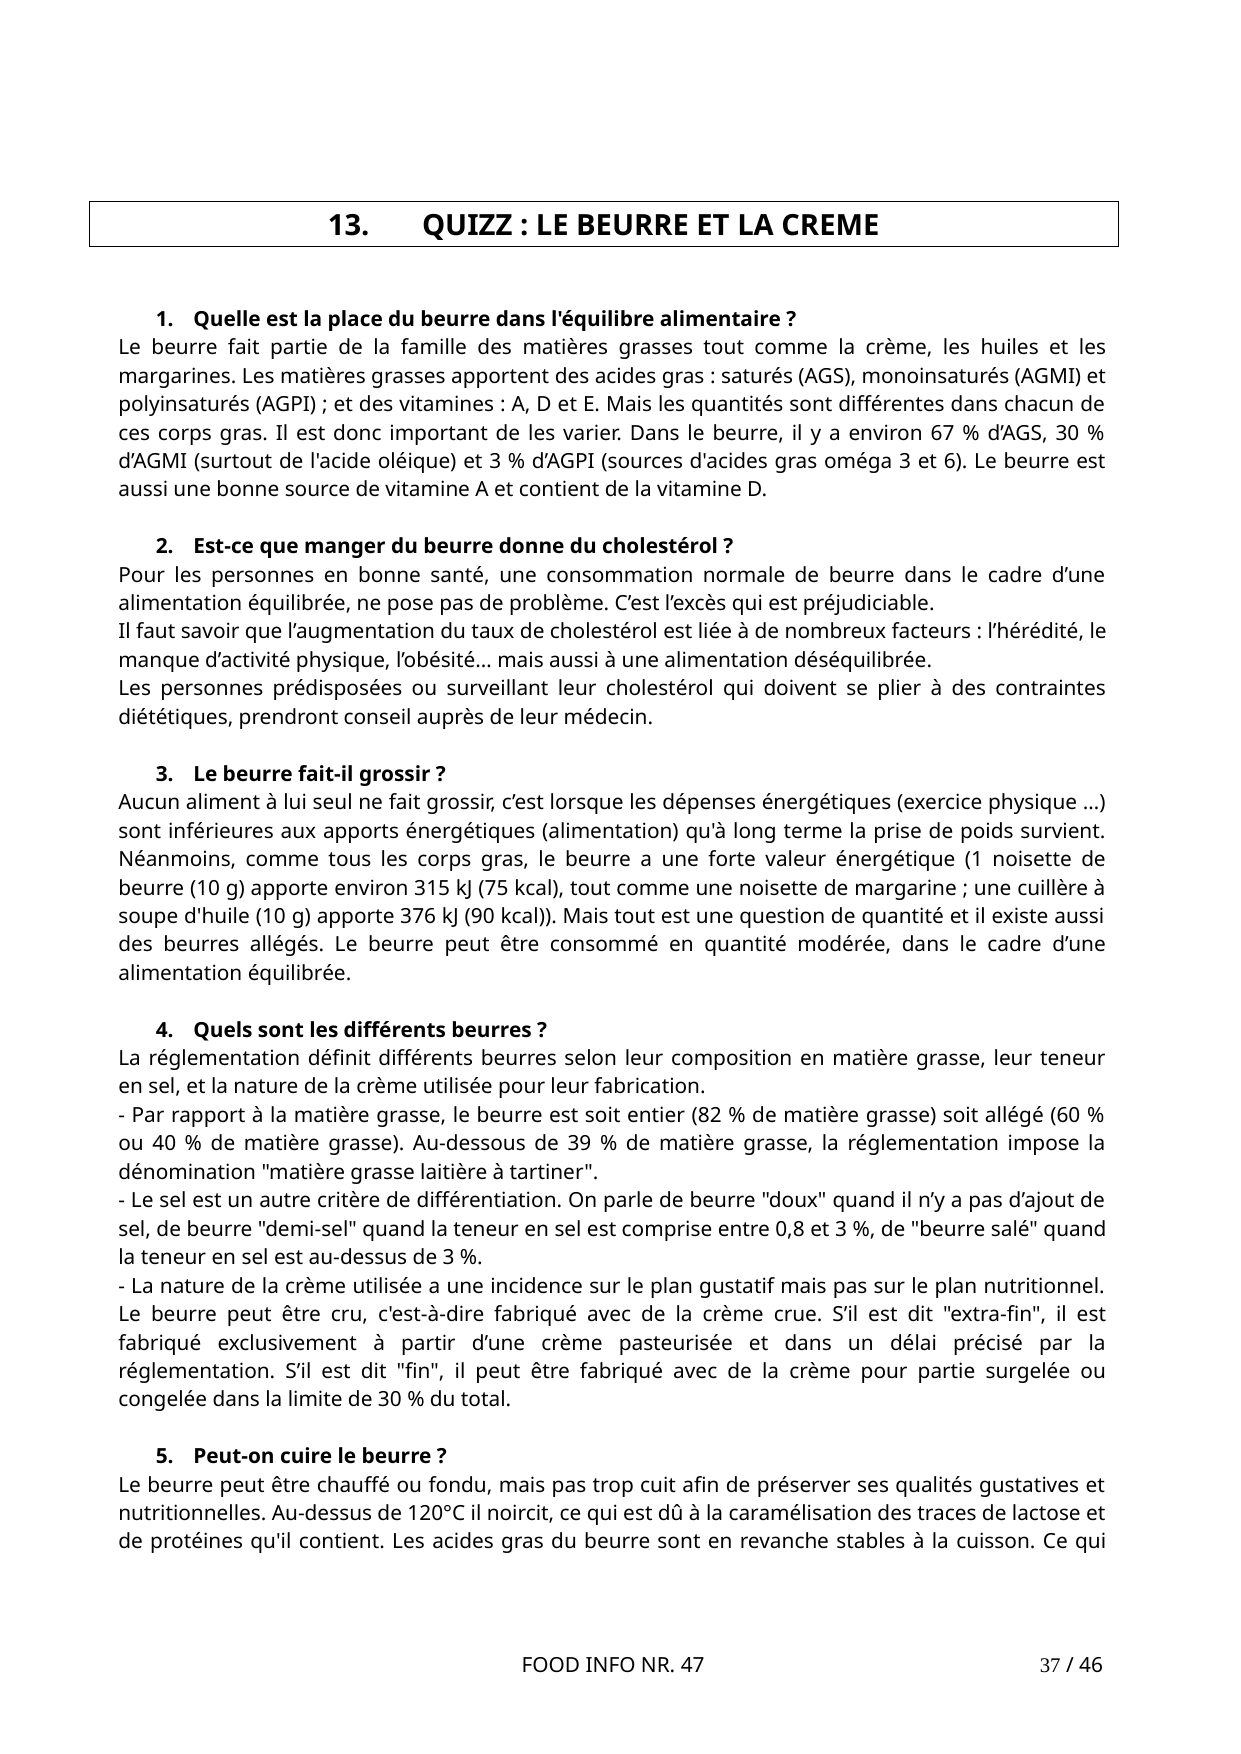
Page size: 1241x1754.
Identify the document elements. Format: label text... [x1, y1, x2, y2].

text La réglementation définit différents beurres selon leur composition en matière grasse, leur teneur en sel, et la nature de la crème utilisée pour leur fabrication. [118, 1043, 1107, 1100]
list Est-ce que manger du beurre donne du cholestérol ? [156, 531, 1107, 560]
text Le beurre peut être chauffé ou fondu, mais pas trop cuit afin de préserver ses qualités gustatives et nutritionnelles. Au-dessus de 120°C il noircit, ce qui est dû à la caramélisation des traces de lactose et de protéines qu'il contient. Les acides gras du beurre sont en revanche stables à la cuisson. Ce qui [118, 1470, 1107, 1555]
text - La nature de la crème utilisée a une incidence sur le plan gustatif mais pas sur le plan nutritionnel. Le beurre peut être cru, c'est-à-dire fabriqué avec de la crème crue. S’il est dit "extra-fin", il est fabriqué exclusivement à partir d’une crème pasteurisée et dans un délai précisé par la réglementation. S’il est dit "fin", il peut être fabriqué avec de la crème pour partie surgelée ou congelée dans la limite de 30 % du total. [118, 1271, 1107, 1413]
list Quelle est la place du beurre dans l'équilibre alimentaire ? [156, 304, 1107, 332]
text - Le sel est un autre critère de différentiation. On parle de beurre "doux" quand il n’y a pas d’ajout de sel, de beurre "demi-sel" quand la teneur en sel est comprise entre 0,8 et 3 %, de "beurre salé" quand la teneur en sel est au-dessus de 3 %. [118, 1185, 1107, 1271]
text Pour les personnes en bonne santé, une consommation normale de beurre dans le cadre d’une alimentation équilibrée, ne pose pas de problème. C’est l’excès qui est préjudiciable. [118, 560, 1107, 617]
list Le beurre fait-il grossir ? [156, 759, 1107, 787]
list Quels sont les différents beurres ? [156, 1015, 1107, 1043]
text - Par rapport à la matière grasse, le beurre est soit entier (82 % de matière grasse) soit allégé (60 % ou 40 % de matière grasse). Au-dessous de 39 % de matière grasse, la réglementation impose la dénomination "matière grasse laitière à tartiner". [118, 1100, 1107, 1185]
text Le beurre fait partie de la famille des matières grasses tout comme la crème, les huiles et les margarines. Les matières grasses apportent des acides gras : saturés (AGS), monoinsaturés (AGMI) et polyinsaturés (AGPI) ; et des vitamines : A, D et E. Mais les quantités sont différentes dans chacun de ces corps gras. Il est donc important de les varier. Dans le beurre, il y a environ 67 % d’AGS, 30 % d’AGMI (surtout de l'acide oléique) et 3 % d’AGPI (sources d'acides gras oméga 3 et 6). Le beurre est aussi une bonne source de vitamine A et contient de la vitamine D. [118, 332, 1107, 503]
text Il faut savoir que l’augmentation du taux de cholestérol est liée à de nombreux facteurs : l’hérédité, le manque d’activité physique, l’obésité… mais aussi à une alimentation déséquilibrée. [118, 617, 1107, 673]
list Peut-on cuire le beurre ? [156, 1441, 1107, 1470]
text Aucun aliment à lui seul ne fait grossir, c’est lorsque les dépenses énergétiques (exercice physique …) sont inférieures aux apports énergétiques (alimentation) qu'à long terme la prise de poids survient. Néanmoins, comme tous les corps gras, le beurre a une forte valeur énergétique (1 noisette de beurre (10 g) apporte environ 315 kJ (75 kcal), tout comme une noisette de margarine ; une cuillère à soupe d'huile (10 g) apporte 376 kJ (90 kcal)). Mais tout est une question de quantité et il existe aussi des beurres allégés. Le beurre peut être consommé en quantité modérée, dans le cadre d’une alimentation équilibrée. [118, 787, 1107, 986]
subtitle 13. QUIZZ : LE BEURRE ET LA CREME [90, 202, 1118, 246]
text Les personnes prédisposées ou surveillant leur cholestérol qui doivent se plier à des contraintes diététiques, prendront conseil auprès de leur médecin. [118, 673, 1107, 730]
